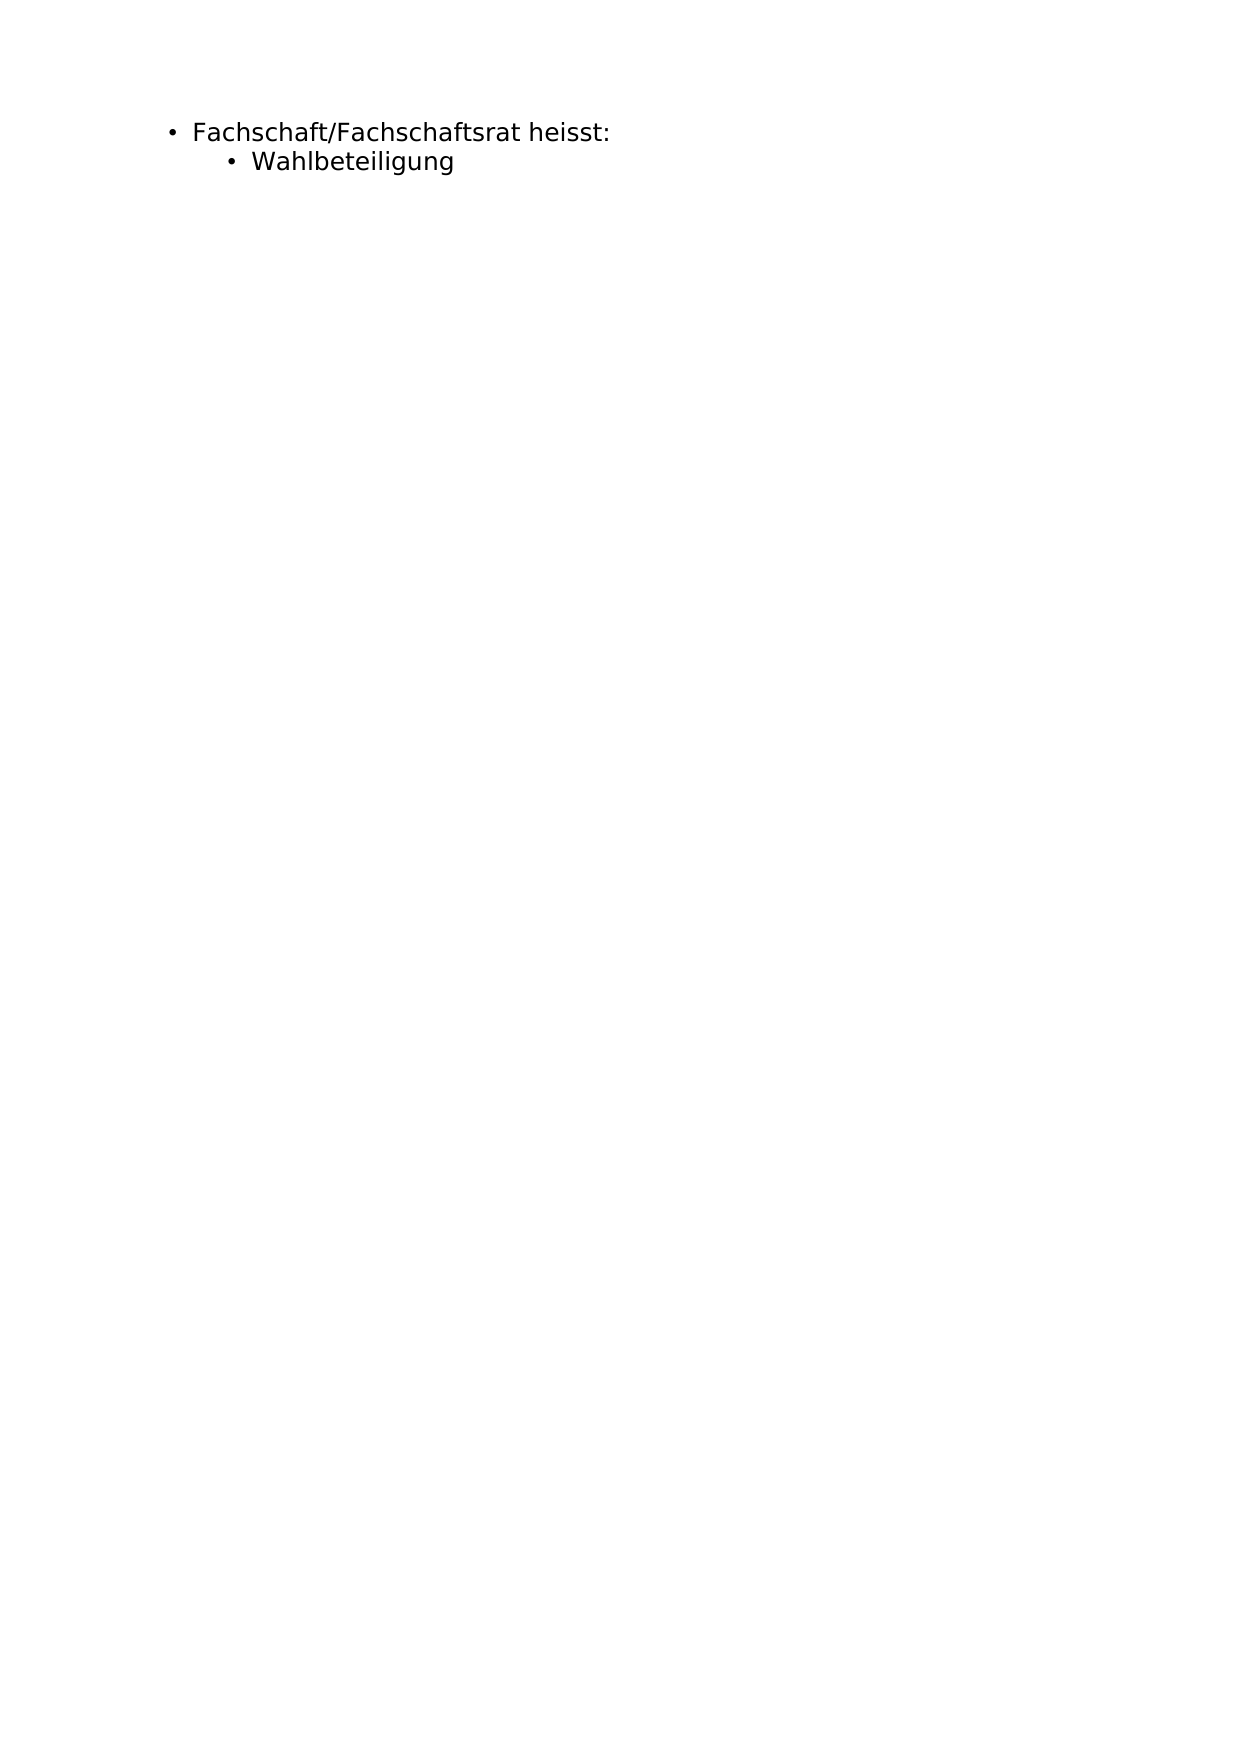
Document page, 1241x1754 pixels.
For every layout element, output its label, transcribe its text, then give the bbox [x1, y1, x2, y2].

list Wahlbeteiligung [236, 147, 1122, 176]
list Fachschaft/Fachschaftsrat heisst: [177, 118, 1122, 147]
